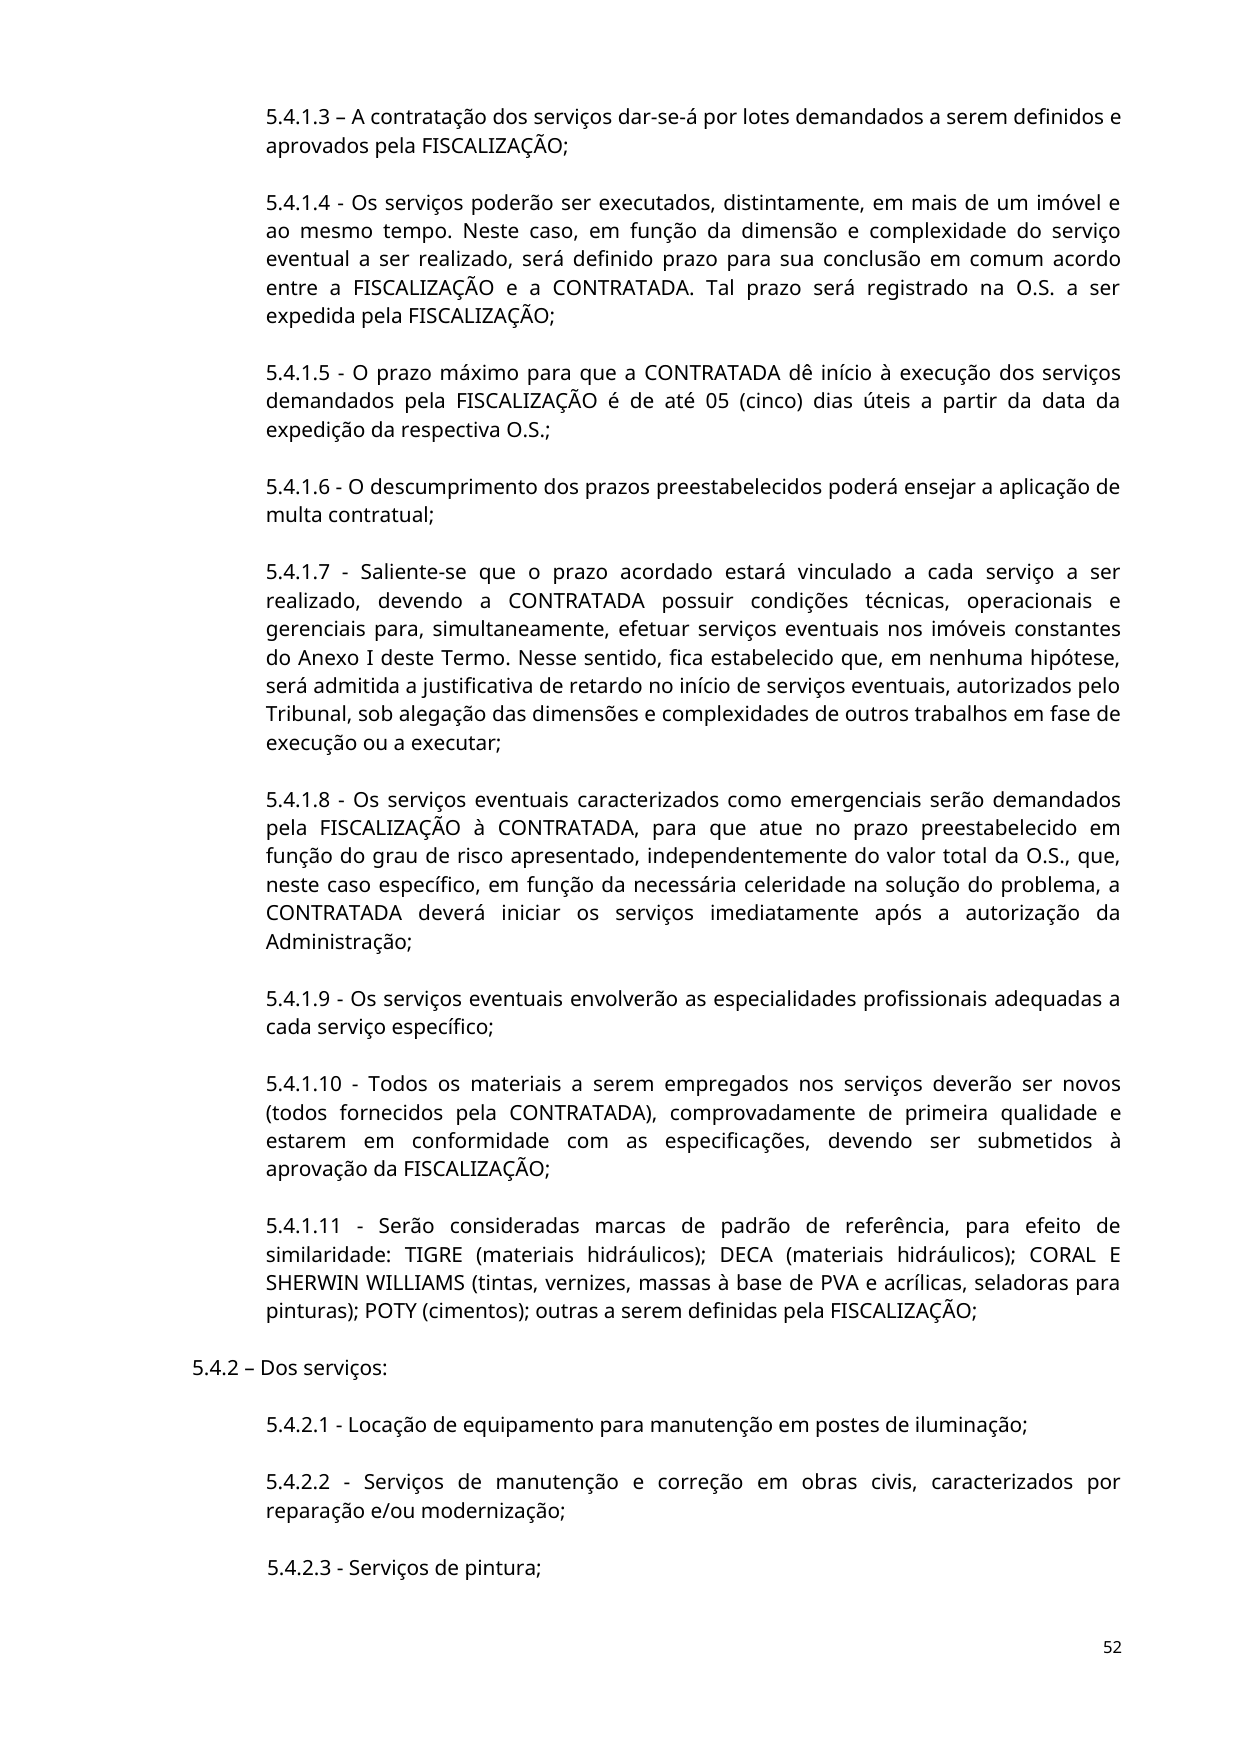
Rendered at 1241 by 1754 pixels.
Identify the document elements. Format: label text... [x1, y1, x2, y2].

text 5.4.1.8 - Os serviços eventuais caracterizados como emergenciais serão demandados pela FISCALIZAÇÃO à CONTRATADA, para que atue no prazo preestabelecido em função do grau de risco apresentado, independentemente do valor total da O.S., que, neste caso específico, em função da necessária celeridade na solução do problema, a CONTRATADA deverá iniciar os serviços imediatamente após a autorização da Administração; [266, 785, 1122, 955]
text 5.4.1.7 - Saliente-se que o prazo acordado estará vinculado a cada serviço a ser realizado, devendo a CONTRATADA possuir condições técnicas, operacionais e gerenciais para, simultaneamente, efetuar serviços eventuais nos imóveis constantes do Anexo I deste Termo. Nesse sentido, fica estabelecido que, em nenhuma hipótese, será admitida a justificativa de retardo no início de serviços eventuais, autorizados pelo Tribunal, sob alegação das dimensões e complexidades de outros trabalhos em fase de execução ou a executar; [266, 557, 1122, 756]
text 5.4.2.2 - Serviços de manutenção e correção em obras civis, caracterizados por reparação e/ou modernização; [266, 1467, 1122, 1524]
text 5.4.1.10 - Todos os materiais a serem empregados nos serviços deverão ser novos (todos fornecidos pela CONTRATADA), comprovadamente de primeira qualidade e estarem em conformidade com as especificações, devendo ser submetidos à aprovação da FISCALIZAÇÃO; [266, 1069, 1122, 1183]
text 5.4.1.11 - Serão consideradas marcas de padrão de referência, para efeito de similaridade: TIGRE (materiais hidráulicos); DECA (materiais hidráulicos); CORAL E SHERWIN WILLIAMS (tintas, vernizes, massas à base de PVA e acrílicas, seladoras para pinturas); POTY (cimentos); outras a serem definidas pela FISCALIZAÇÃO; [266, 1211, 1122, 1325]
text 5.4.2 – Dos serviços: [192, 1353, 1122, 1382]
text 5.4.2.3 - Serviços de pintura; [267, 1553, 1122, 1581]
text 5.4.1.6 - O descumprimento dos prazos preestabelecidos poderá ensejar a aplicação de multa contratual; [266, 472, 1122, 529]
text 5.4.1.4 - Os serviços poderão ser executados, distintamente, em mais de um imóvel e ao mesmo tempo. Neste caso, em função da dimensão e complexidade do serviço eventual a ser realizado, será definido prazo para sua conclusão em comum acordo entre a FISCALIZAÇÃO e a CONTRATADA. Tal prazo será registrado na O.S. a ser expedida pela FISCALIZAÇÃO; [266, 188, 1122, 330]
text 5.4.1.5 - O prazo máximo para que a CONTRATADA dê início à execução dos serviços demandados pela FISCALIZAÇÃO é de até 05 (cinco) dias úteis a partir da data da expedição da respectiva O.S.; [266, 358, 1122, 443]
text 5.4.1.3 – A contratação dos serviços dar-se-á por lotes demandados a serem definidos e aprovados pela FISCALIZAÇÃO; [266, 102, 1122, 159]
text 5.4.2.1 - Locação de equipamento para manutenção em postes de iluminação; [212, 1410, 1122, 1439]
text 5.4.1.9 - Os serviços eventuais envolverão as especialidades profissionais adequadas a cada serviço específico; [266, 984, 1122, 1041]
